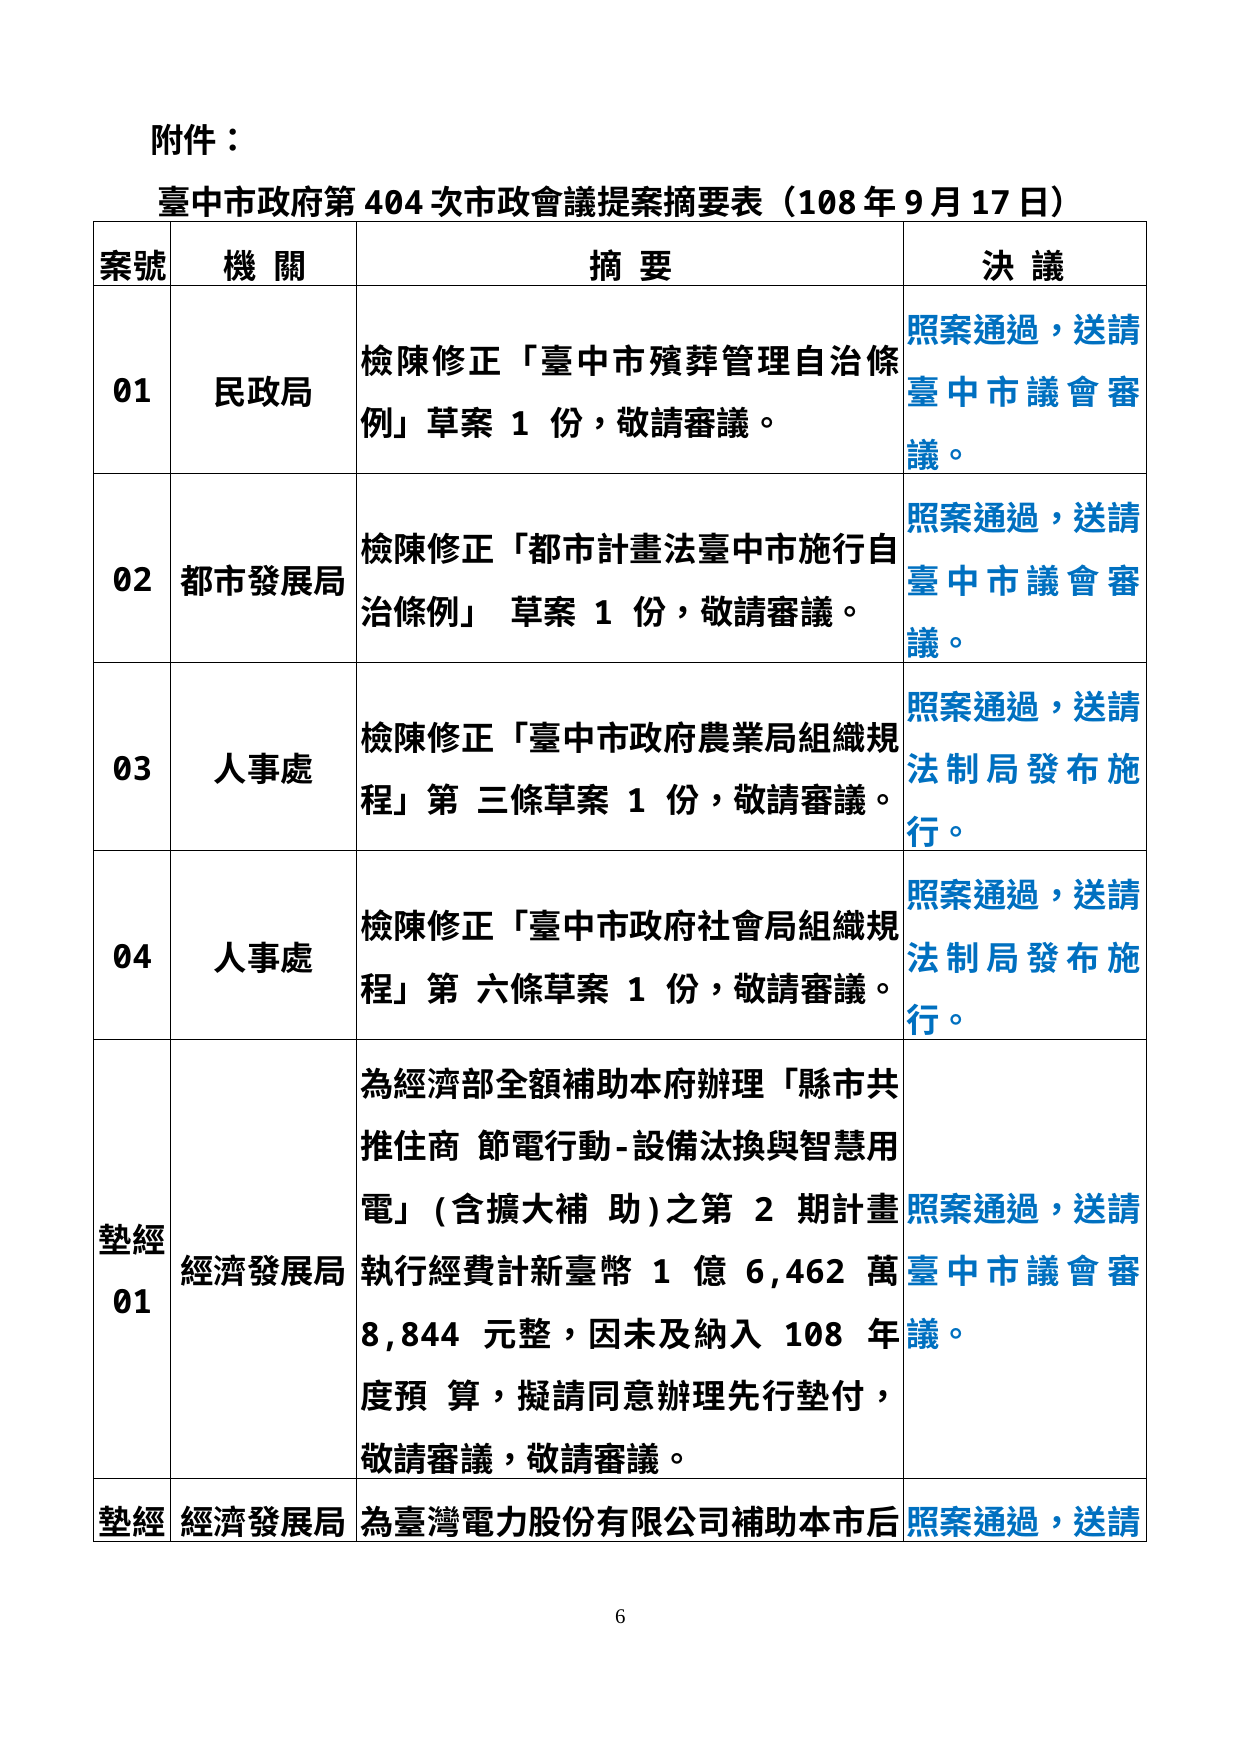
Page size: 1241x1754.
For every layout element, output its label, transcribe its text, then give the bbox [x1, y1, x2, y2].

table_cell 為經濟部全額補助本府辦理「縣市共推住商 節電行動-設備汰換與智慧用電」(含擴大補 助)之第 2 期計畫執行經費計新臺幣 1 億 6,462 萬 8,844 元整，因未及納入 108 年度預 算，擬請同意辦理先行墊付，敬請審議，敬請審議。 [357, 1040, 903, 1477]
table_cell 都市發展局 [171, 474, 356, 662]
table_header 機 關 [171, 222, 356, 285]
table_cell 墊經 [94, 1479, 170, 1541]
table_header 摘 要 [357, 222, 903, 285]
table_cell 人事處 [171, 663, 356, 850]
table_cell 檢陳修正「臺中市政府社會局組織規程」第 六條草案 1 份，敬請審議。 [357, 851, 903, 1039]
table_cell 照案通過，送請法制局發布施行。 [904, 851, 1146, 1039]
table_cell 經濟發展局 [171, 1479, 356, 1541]
table_header 案號 [94, 222, 170, 285]
table_cell 照案通過，送請臺中市議會審議。 [904, 474, 1146, 662]
table_cell 02 [94, 474, 170, 662]
table_cell 照案通過，送請法制局發布施行。 [904, 663, 1146, 850]
table_cell 照案通過，送請臺中市議會審議。 [904, 286, 1146, 473]
table_cell 03 [94, 663, 170, 850]
table_cell 檢陳修正「臺中市政府農業局組織規程」第 三條草案 1 份，敬請審議。 [357, 663, 903, 850]
table_cell 經濟發展局 [171, 1040, 356, 1477]
text 附件： [150, 96, 1090, 159]
table_cell 01 [94, 286, 170, 473]
table_cell 照案通過，送請 [904, 1479, 1146, 1541]
table_cell 民政局 [171, 286, 356, 473]
table_cell 檢陳修正「臺中市殯葬管理自治條例」草案 1 份，敬請審議。 [357, 286, 903, 473]
table_cell 墊經01 [94, 1040, 170, 1477]
table_cell 人事處 [171, 851, 356, 1039]
table_header 決 議 [904, 222, 1146, 285]
text 臺中市政府第404次市政會議提案摘要表（108年9月17日） [150, 159, 1090, 221]
table_cell 檢陳修正「都市計畫法臺中市施行自治條例」 草案 1 份，敬請審議。 [357, 474, 903, 662]
table_cell 04 [94, 851, 170, 1039]
table_cell 為臺灣電力股份有限公司補助本市后 [357, 1479, 903, 1541]
table_cell 照案通過，送請臺中市議會審議。 [904, 1040, 1146, 1477]
